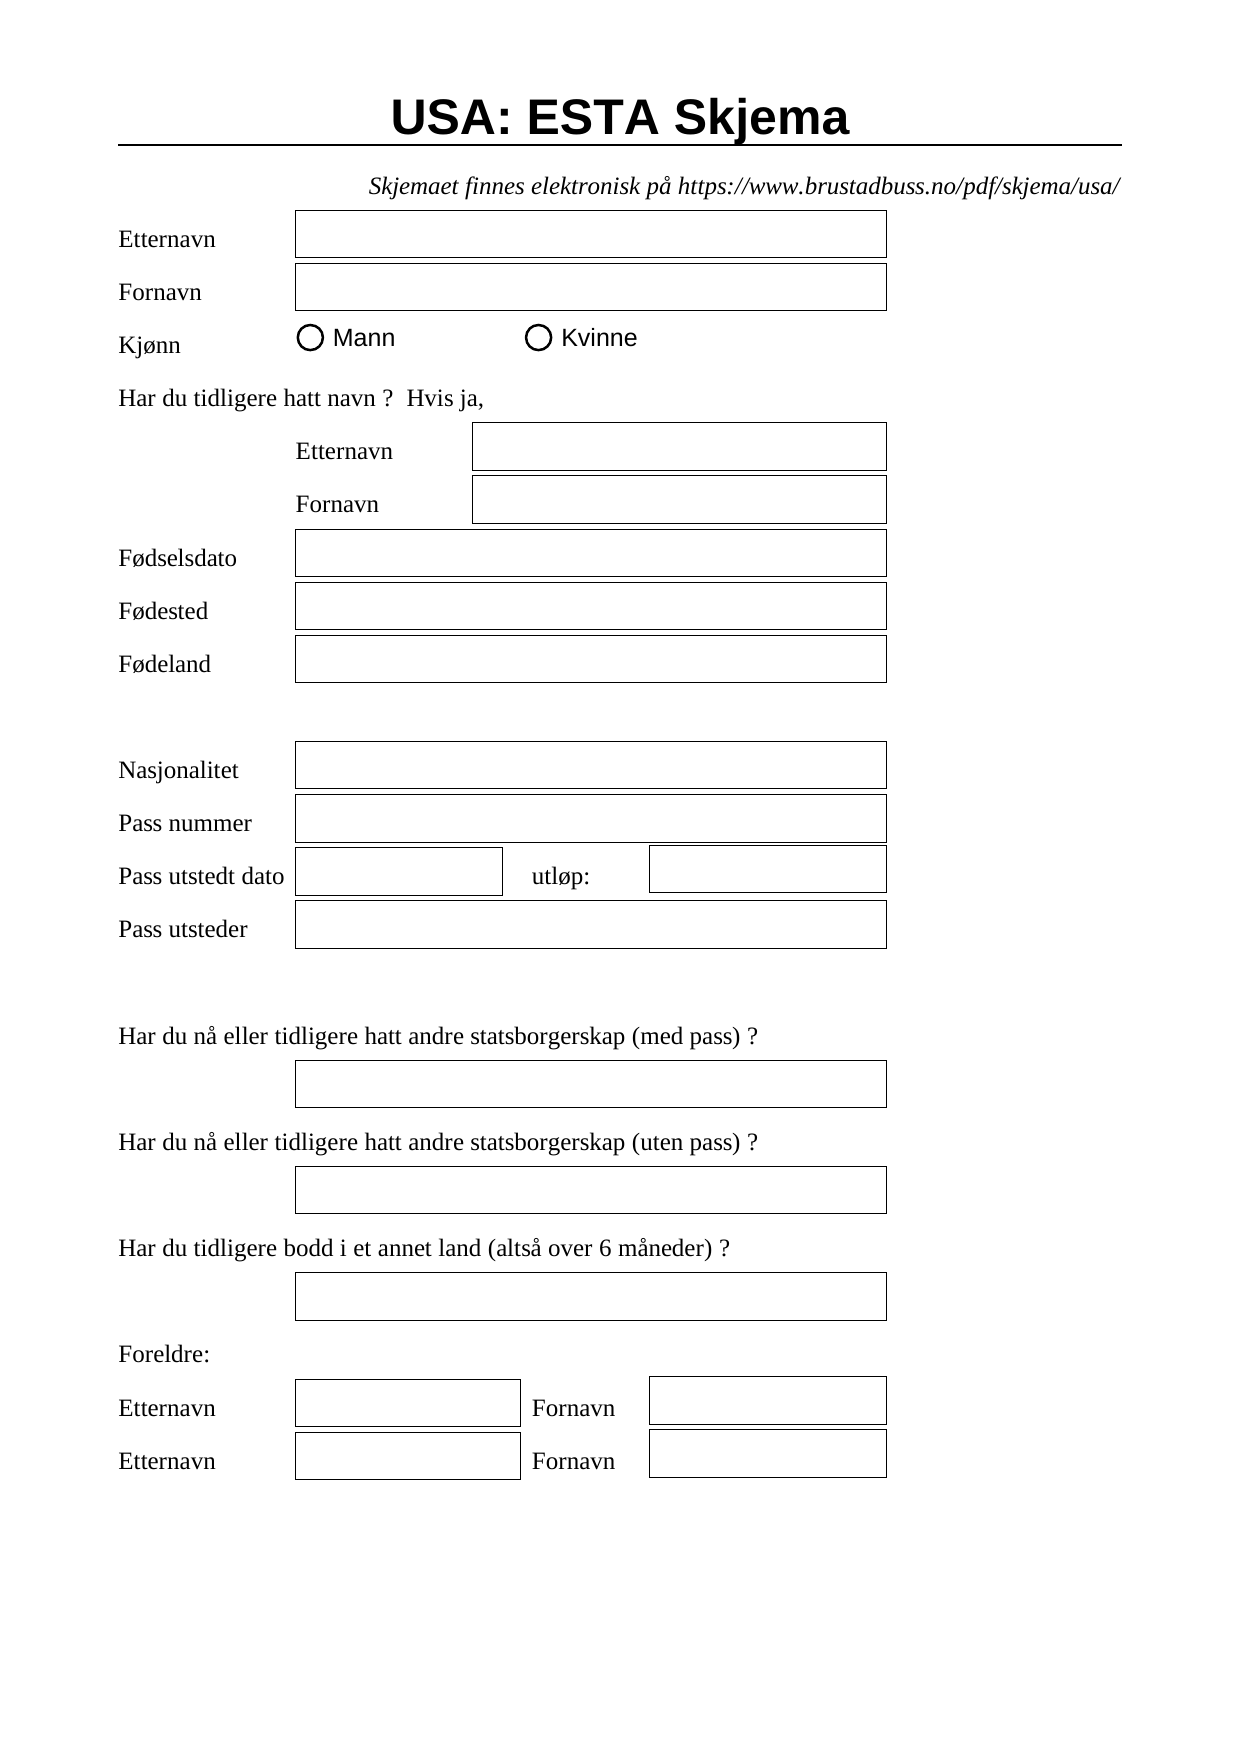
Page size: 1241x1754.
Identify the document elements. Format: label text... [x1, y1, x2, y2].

text Nasjonalitet [118, 736, 1122, 789]
text Etternavn [118, 205, 1122, 258]
text Kjønn [118, 311, 1122, 364]
text Pass utsteder [118, 895, 1122, 948]
text Skjemaet finnes elektronisk på https://www.brustadbuss.no/pdf/skjema/usa/ [118, 152, 1122, 205]
text Har du nå eller tidligere hatt andre statsborgerskap (uten pass) ? [118, 1108, 1122, 1161]
text Fornavn [118, 258, 1122, 311]
text Etternavn Fornavn [118, 1427, 1122, 1480]
text Fornavn [118, 470, 1122, 523]
text Pass nummer [118, 789, 1122, 842]
text Pass utstedt dato utløp: [118, 842, 1122, 895]
text Foreldre: [118, 1320, 1122, 1373]
text Har du nå eller tidligere hatt andre statsborgerskap (med pass) ? [118, 1002, 1122, 1055]
text Fødselsdato [118, 523, 1122, 577]
text Etternavn [118, 417, 1122, 470]
text Har du tidligere bodd i et annet land (altså over 6 måneder) ? [118, 1214, 1122, 1267]
text Fødeland [118, 630, 1122, 683]
text Etternavn Fornavn [118, 1373, 1122, 1427]
text Har du tidligere hatt navn ? Hvis ja, [118, 364, 1122, 417]
text Fødested [118, 577, 1122, 630]
